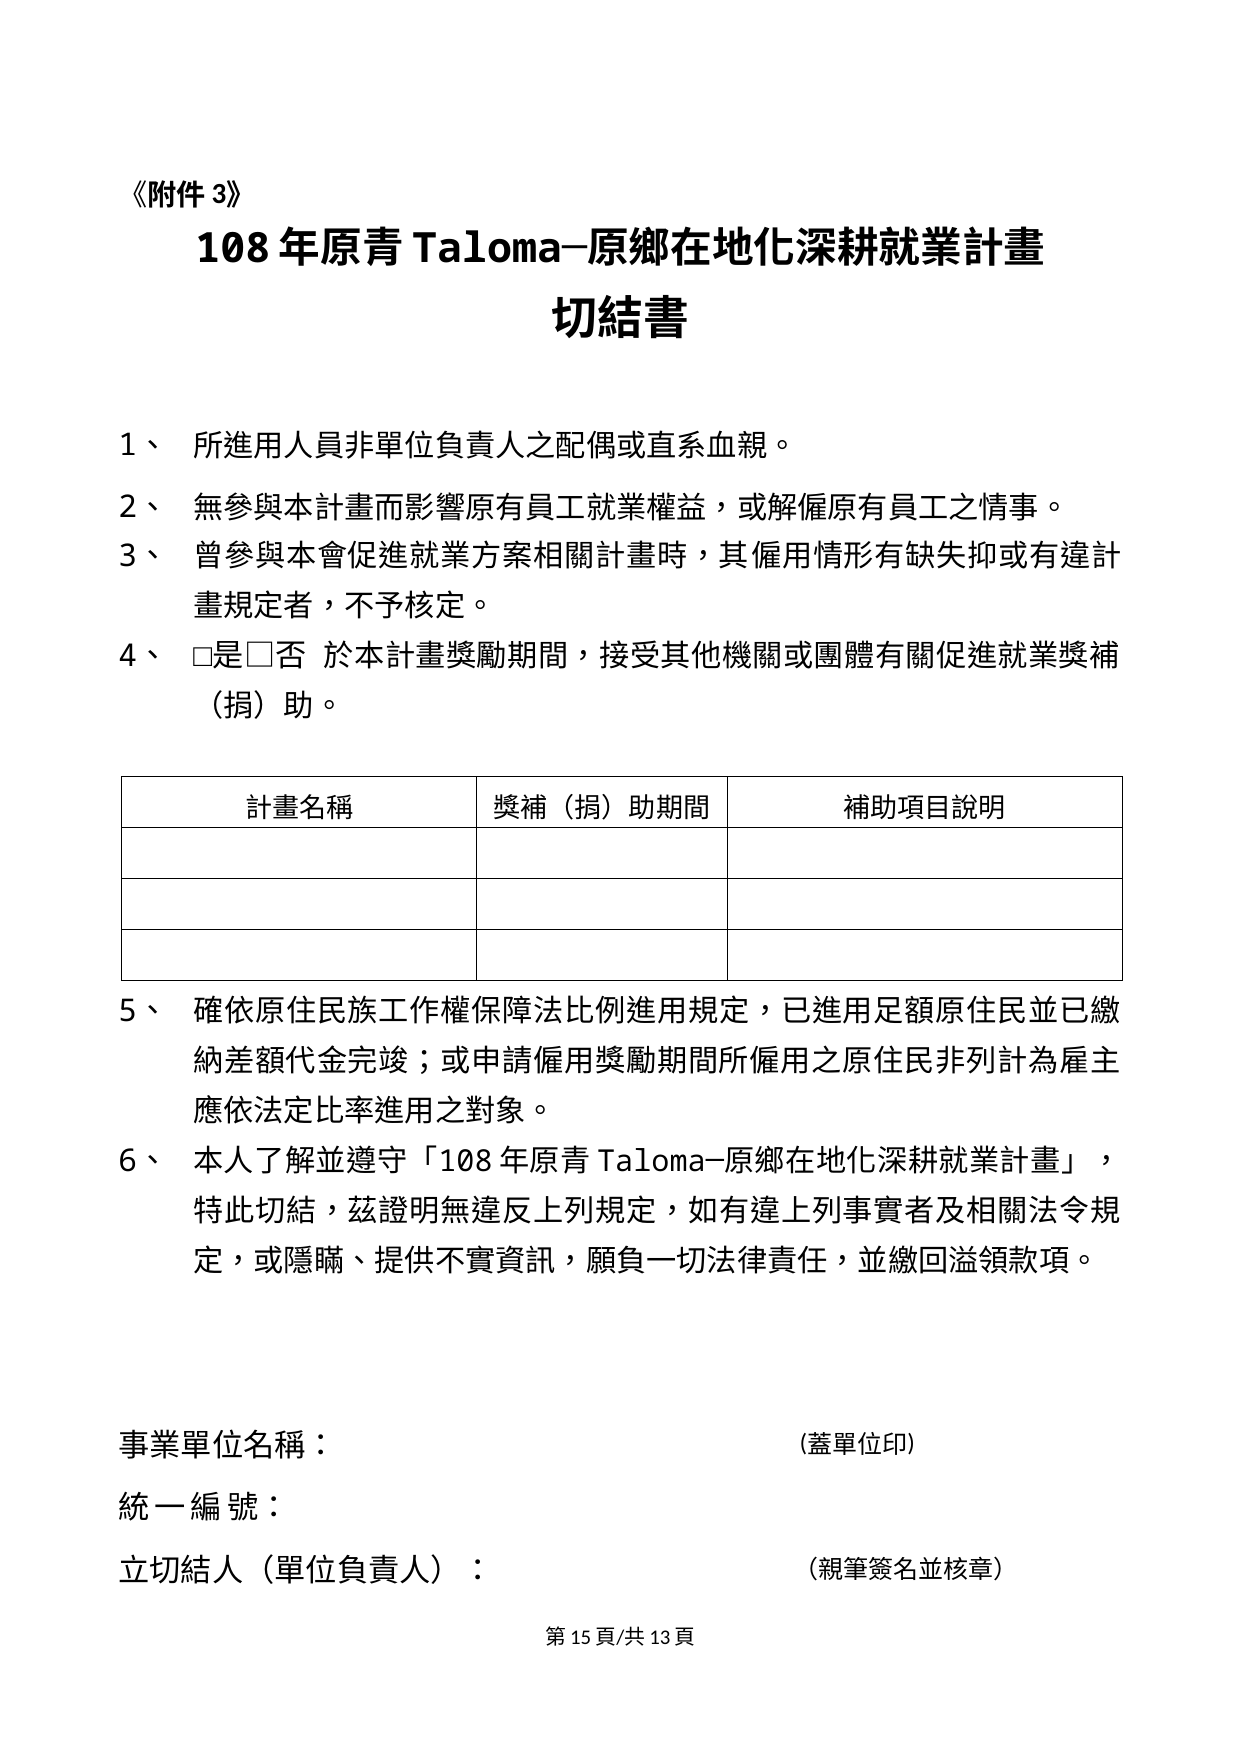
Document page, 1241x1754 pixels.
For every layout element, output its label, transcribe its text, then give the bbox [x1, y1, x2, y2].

table_cell [477, 828, 727, 878]
table_header 獎補（捐）助期間 [477, 777, 727, 827]
table_cell [122, 828, 476, 878]
list 本人了解並遵守「108年原青Taloma─原鄉在地化深耕就業計畫」，特此切結，茲證明無違反上列規定，如有違上列事實者及相關法令規定，或隱瞞、提供不實資訊，願負一切法律責任，並繳回溢領款項。 [118, 1131, 1122, 1281]
table_cell [122, 930, 476, 980]
table_cell [477, 930, 727, 980]
table_cell [122, 879, 476, 929]
list □是□否 於本計畫獎勵期間，接受其他機關或團體有關促進就業獎補（捐）助。 [118, 626, 1122, 726]
text 《附件3》 [118, 151, 1122, 214]
table_header 補助項目說明 [728, 777, 1122, 827]
table_cell [728, 828, 1122, 878]
table_cell [477, 879, 727, 929]
table_cell [728, 930, 1122, 980]
text 切結書 [118, 282, 1122, 348]
table_header 計畫名稱 [122, 777, 476, 827]
text 統一編號： [118, 1464, 1122, 1526]
list 曾參與本會促進就業方案相關計畫時，其僱用情形有缺失抑或有違計畫規定者，不予核定。 [118, 526, 1122, 626]
table_cell [728, 879, 1122, 929]
text 立切結人（單位負責人）： （親筆簽名並核章） [118, 1526, 1122, 1589]
list 確依原住民族工作權保障法比例進用規定，已進用足額原住民並已繳納差額代金完竣；或申請僱用獎勵期間所僱用之原住民非列計為雇主應依法定比率進用之對象。 [118, 981, 1122, 1131]
list 所進用人員非單位負責人之配偶或直系血親。 [118, 401, 1122, 464]
text 事業單位名稱： (蓋單位印) [118, 1401, 1122, 1464]
text 108年原青Taloma─原鄉在地化深耕就業計畫 [118, 214, 1122, 274]
list 無參與本計畫而影響原有員工就業權益，或解僱原有員工之情事。 [118, 464, 1122, 526]
